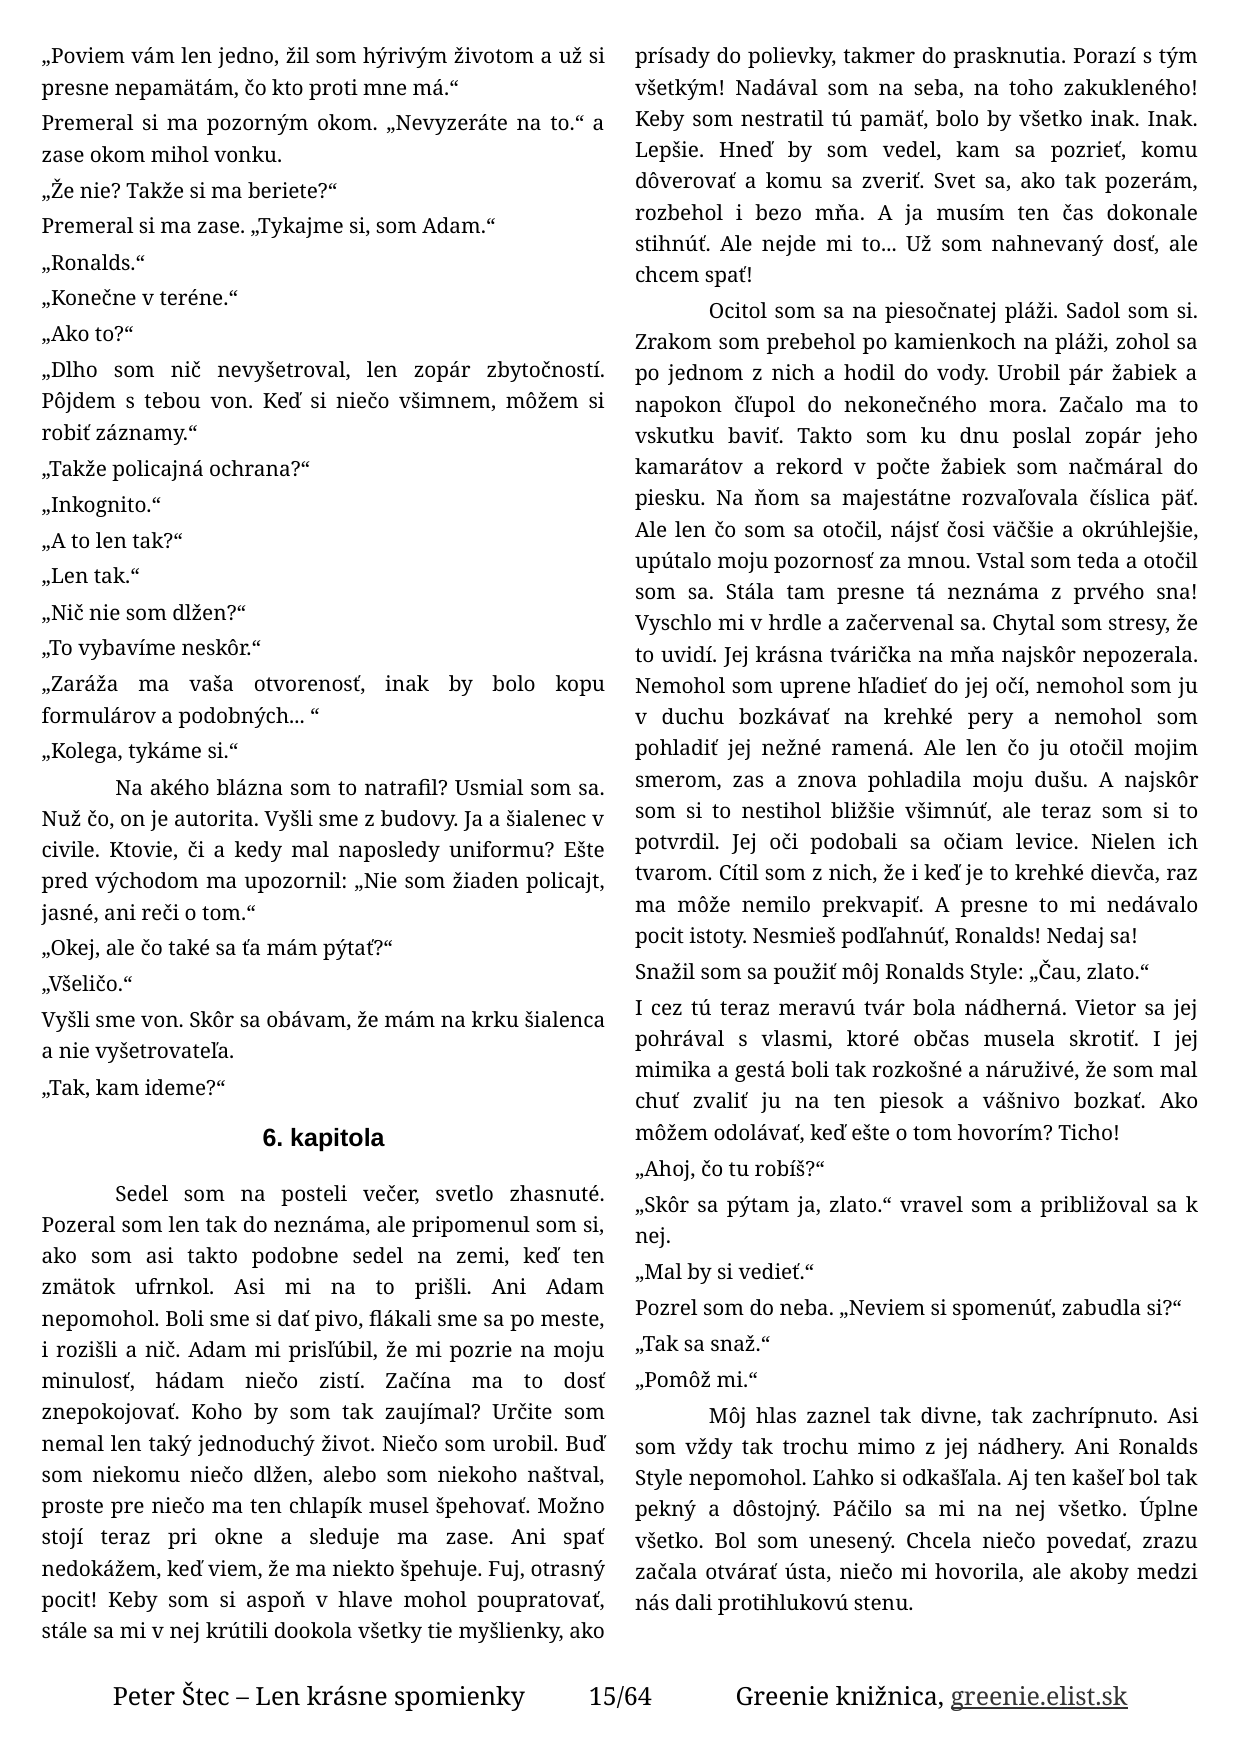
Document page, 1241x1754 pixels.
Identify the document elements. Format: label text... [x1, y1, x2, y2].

text „Všeličo.“ [41, 969, 605, 998]
text „To vybavíme neskôr.“ [41, 633, 605, 662]
text Snažil som sa použiť môj Ronalds Style: „Čau, zlato.“ [635, 957, 1199, 985]
text „Takže policajná ochrana?“ [41, 454, 605, 482]
text „Poviem vám len jedno, žil som hýrivým životom a už si presne nepamätám, čo kto proti mne má.“ [41, 41, 605, 101]
text „Mal by si vedieť.“ [635, 1257, 1199, 1285]
text I cez tú teraz meravú tvár bola nádherná. Vietor sa jej pohrával s vlasmi, ktoré občas musela skrotiť. I jej mimika a gestá boli tak rozkošné a náruživé, že som mal chuť zvaliť ju na ten piesok a vášnivo bozkať. Ako môžem odolávať, keď ešte o tom hovorím? Ticho! [635, 993, 1199, 1146]
text „Tak, kam ideme?“ [41, 1073, 605, 1101]
text „Konečne v teréne.“ [41, 283, 605, 312]
subtitle 6. kapitola [41, 1123, 605, 1152]
text Vyšli sme von. Skôr sa obávam, že mám na krku šialenca a nie vyšetrovateľa. [41, 1005, 605, 1065]
text „Ako to?“ [41, 319, 605, 348]
text prísady do polievky, takmer do prasknutia. Porazí s tým všetkým! Nadával som na seba, na toho zakukleného! Keby som nestratil tú pamäť, bolo by všetko inak. Inak. Lepšie. Hneď by som vedel, kam sa pozrieť, komu dôverovať a komu sa zveriť. Svet sa, ako tak pozerám, rozbehol i bezo mňa. A ja musím ten čas dokonale stihnúť. Ale nejde mi to... Už som nahnevaný dosť, ale chcem spať! [635, 41, 1199, 288]
text „Okej, ale čo také sa ťa mám pýtať?“ [41, 933, 605, 962]
text „Dlho som nič nevyšetroval, len zopár zbytočností. Pôjdem s tebou von. Keď si niečo všimnem, môžem si robiť záznamy.“ [41, 355, 605, 446]
text „Zaráža ma vaša otvorenosť, inak by bolo kopu formulárov a podobných... “ [41, 669, 605, 729]
text „Kolega, tykáme si.“ [41, 737, 605, 765]
text „Inkognito.“ [41, 490, 605, 518]
text Ocitol som sa na piesočnatej pláži. Sadol som si. Zrakom som prebehol po kamienkoch na pláži, zohol sa po jednom z nich a hodil do vody. Urobil pár žabiek a napokon čľupol do nekonečného mora. Začalo ma to vskutku baviť. Takto som ku dnu poslal zopár jeho kamarátov a rekord v počte žabiek som načmáral do piesku. Na ňom sa majestátne rozvaľovala číslica päť. Ale len čo som sa otočil, nájsť čosi väčšie a okrúhlejšie, upútalo moju pozornosť za mnou. Vstal som teda a otočil som sa. Stála tam presne tá neznáma z prvého sna! Vyschlo mi v hrdle a začervenal sa. Chytal som stresy, že to uvidí. Jej krásna tvárička na mňa najskôr nepozerala. Nemohol som uprene hľadieť do jej očí, nemohol som ju v duchu bozkávať na krehké pery a nemohol som pohladiť jej nežné ramená. Ale len čo ju otočil mojim smerom, zas a znova pohladila moju dušu. A najskôr som si to nestihol bližšie všimnúť, ale teraz som si to potvrdil. Jej oči podobali sa očiam levice. Nielen ich tvarom. Cítil som z nich, že i keď je to krehké dievča, raz ma môže nemilo prekvapiť. A presne to mi nedávalo pocit istoty. Nesmieš podľahnúť, Ronalds! Nedaj sa! [635, 296, 1199, 949]
text Premeral si ma zase. „Tykajme si, som Adam.“ [41, 212, 605, 240]
text Sedel som na posteli večer, svetlo zhasnuté. Pozeral som len tak do neznáma, ale pripomenul som si, ako som asi takto podobne sedel na zemi, keď ten zmätok ufrnkol. Asi mi na to prišli. Ani Adam nepomohol. Boli sme si dať pivo, flákali sme sa po meste, i rozišli a nič. Adam mi prisľúbil, že mi pozrie na moju minulosť, hádam niečo zistí. Začína ma to dosť znepokojovať. Koho by som tak zaujímal? Určite som nemal len taký jednoduchý život. Niečo som urobil. Buď som niekomu niečo dlžen, alebo som niekoho naštval, proste pre niečo ma ten chlapík musel špehovať. Možno stojí teraz pri okne a sleduje ma zase. Ani spať nedokážem, keď viem, že ma niekto špehuje. Fuj, otrasný pocit! Keby som si aspoň v hlave mohol poupratovať, stále sa mi v nej krútili dookola všetky tie myšlienky, ako [41, 1179, 605, 1645]
text Môj hlas zaznel tak divne, tak zachrípnuto. Asi som vždy tak trochu mimo z jej nádhery. Ani Ronalds Style nepomohol. Ľahko si odkašľala. Aj ten kašeľ bol tak pekný a dôstojný. Páčilo sa mi na nej všetko. Úplne všetko. Bol som unesený. Chcela niečo povedať, zrazu začala otvárať ústa, niečo mi hovorila, ale akoby medzi nás dali protihlukovú stenu. [635, 1401, 1199, 1617]
text „Že nie? Takže si ma beriete?“ [41, 176, 605, 204]
text „Len tak.“ [41, 562, 605, 590]
text „Tak sa snaž.“ [635, 1329, 1199, 1357]
text „Skôr sa pýtam ja, zlato.“ vravel som a približoval sa k nej. [635, 1190, 1199, 1249]
text „Ahoj, čo tu robíš?“ [635, 1154, 1199, 1182]
text „Pomôž mi.“ [635, 1365, 1199, 1393]
text „Nič nie som dlžen?“ [41, 598, 605, 626]
text Pozrel som do neba. „Neviem si spomenúť, zabudla si?“ [635, 1293, 1199, 1321]
text „A to len tak?“ [41, 526, 605, 554]
text „Ronalds.“ [41, 248, 605, 276]
text Premeral si ma pozorným okom. „Nevyzeráte na to.“ a zase okom mihol vonku. [41, 108, 605, 168]
text Na akého blázna som to natrafil? Usmial som sa. Nuž čo, on je autorita. Vyšli sme z budovy. Ja a šialenec v civile. Ktovie, či a kedy mal naposledy uniformu? Ešte pred východom ma upozornil: „Nie som žiaden policajt, jasné, ani reči o tom.“ [41, 773, 605, 926]
